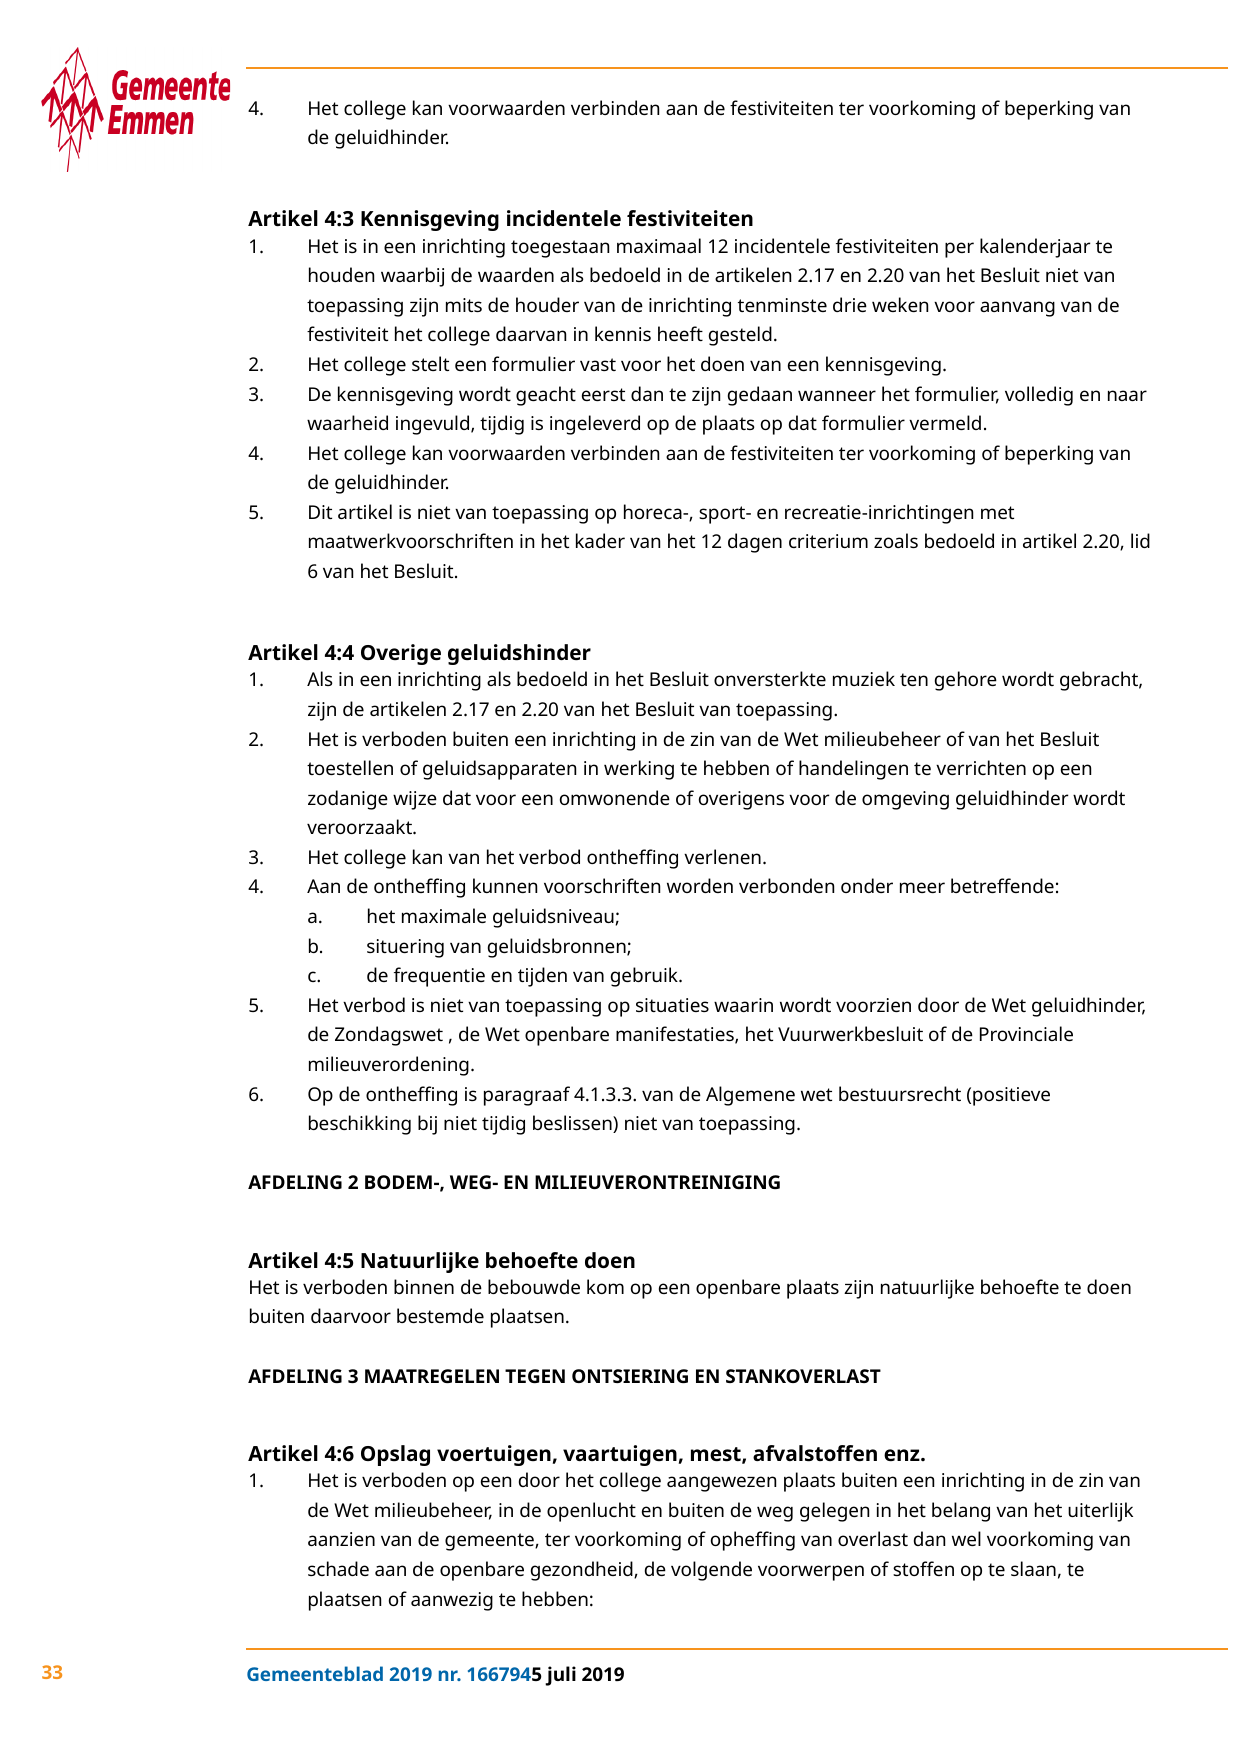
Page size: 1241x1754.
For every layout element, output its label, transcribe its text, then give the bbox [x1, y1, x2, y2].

list het maximale geluidsniveau; [307, 903, 1152, 929]
list Het is in een inrichting toegestaan maximaal 12 incidentele festiviteiten per kalenderjaar te houden waarbij de waarden als bedoeld in de artikelen 2.17 en 2.20 van het Besluit niet van toepassing zijn mits de houder van de inrichting tenminste drie weken voor aanvang van de festiviteit het college daarvan in kennis heeft gesteld. [248, 233, 1152, 347]
text Het is verboden binnen de bebouwde kom op een openbare plaats zijn natuurlijke behoefte te doen buiten daarvoor bestemde plaatsen. [248, 1274, 1152, 1329]
list Dit artikel is niet van toepassing op horeca-, sport- en recreatie-inrichtingen met maatwerkvoorschriften in het kader van het 12 dagen criterium zoals bedoeld in artikel 2.20, lid 6 van het Besluit. [248, 499, 1152, 584]
list situering van geluidsbronnen; [307, 933, 1152, 959]
text Artikel 4:4 Overige geluidshinder [248, 638, 1152, 667]
list de frequentie en tijden van gebruik. [307, 962, 1152, 988]
list Het college kan van het verbod ontheffing verlenen. [248, 844, 1152, 870]
text Artikel 4:6 Opslag voertuigen, vaartuigen, mest, afvalstoffen enz. [248, 1439, 1152, 1467]
list Het college stelt een formulier vast voor het doen van een kennisgeving. [248, 351, 1152, 377]
list Als in een inrichting als bedoeld in het Besluit onversterkte muziek ten gehore wordt gebracht, zijn de artikelen 2.17 en 2.20 van het Besluit van toepassing. [248, 667, 1152, 722]
list Het verbod is niet van toepassing op situaties waarin wordt voorzien door de Wet geluidhinder, de Zondagswet , de Wet openbare manifestaties, het Vuurwerkbesluit of de Provinciale milieuverordening. [248, 992, 1152, 1077]
picture [41, 47, 231, 172]
list Op de ontheffing is paragraaf 4.1.3.3. van de Algemene wet bestuursrecht (positieve beschikking bij niet tijdig beslissen) niet van toepassing. [248, 1081, 1152, 1136]
text AFDELING 2 BODEM-, WEG- EN MILIEUVERONTREINIGING [248, 1169, 1152, 1195]
text AFDELING 3 MAATREGELEN TEGEN ONTSIERING EN STANKOVERLAST [248, 1363, 1152, 1389]
text Artikel 4:5 Natuurlijke behoefte doen [248, 1246, 1152, 1274]
list Het is verboden buiten een inrichting in de zin van de Wet milieubeheer of van het Besluit toestellen of geluidsapparaten in werking te hebben of handelingen te verrichten op een zodanige wijze dat voor een omwonende of overigens voor de omgeving geluidhinder wordt veroorzaakt. [248, 726, 1152, 840]
list Het college kan voorwaarden verbinden aan de festiviteiten ter voorkoming of beperking van de geluidhinder. [248, 440, 1152, 495]
list Aan de ontheffing kunnen voorschriften worden verbonden onder meer betreffende: [248, 874, 1152, 899]
text Artikel 4:3 Kennisgeving incidentele festiviteiten [248, 204, 1152, 233]
list De kennisgeving wordt geacht eerst dan te zijn gedaan wanneer het formulier, volledig en naar waarheid ingevuld, tijdig is ingeleverd op de plaats op dat formulier vermeld. [248, 381, 1152, 436]
list Het college kan voorwaarden verbinden aan de festiviteiten ter voorkoming of beperking van de geluidhinder. [248, 95, 1152, 150]
list Het is verboden op een door het college aangewezen plaats buiten een inrichting in de zin van de Wet milieubeheer, in de openlucht en buiten de weg gelegen in het belang van het uiterlijk aanzien van de gemeente, ter voorkoming of opheffing van overlast dan wel voorkoming van schade aan de openbare gezondheid, de volgende voorwerpen of stoffen op te slaan, te plaatsen of aanwezig te hebben: [248, 1467, 1152, 1612]
